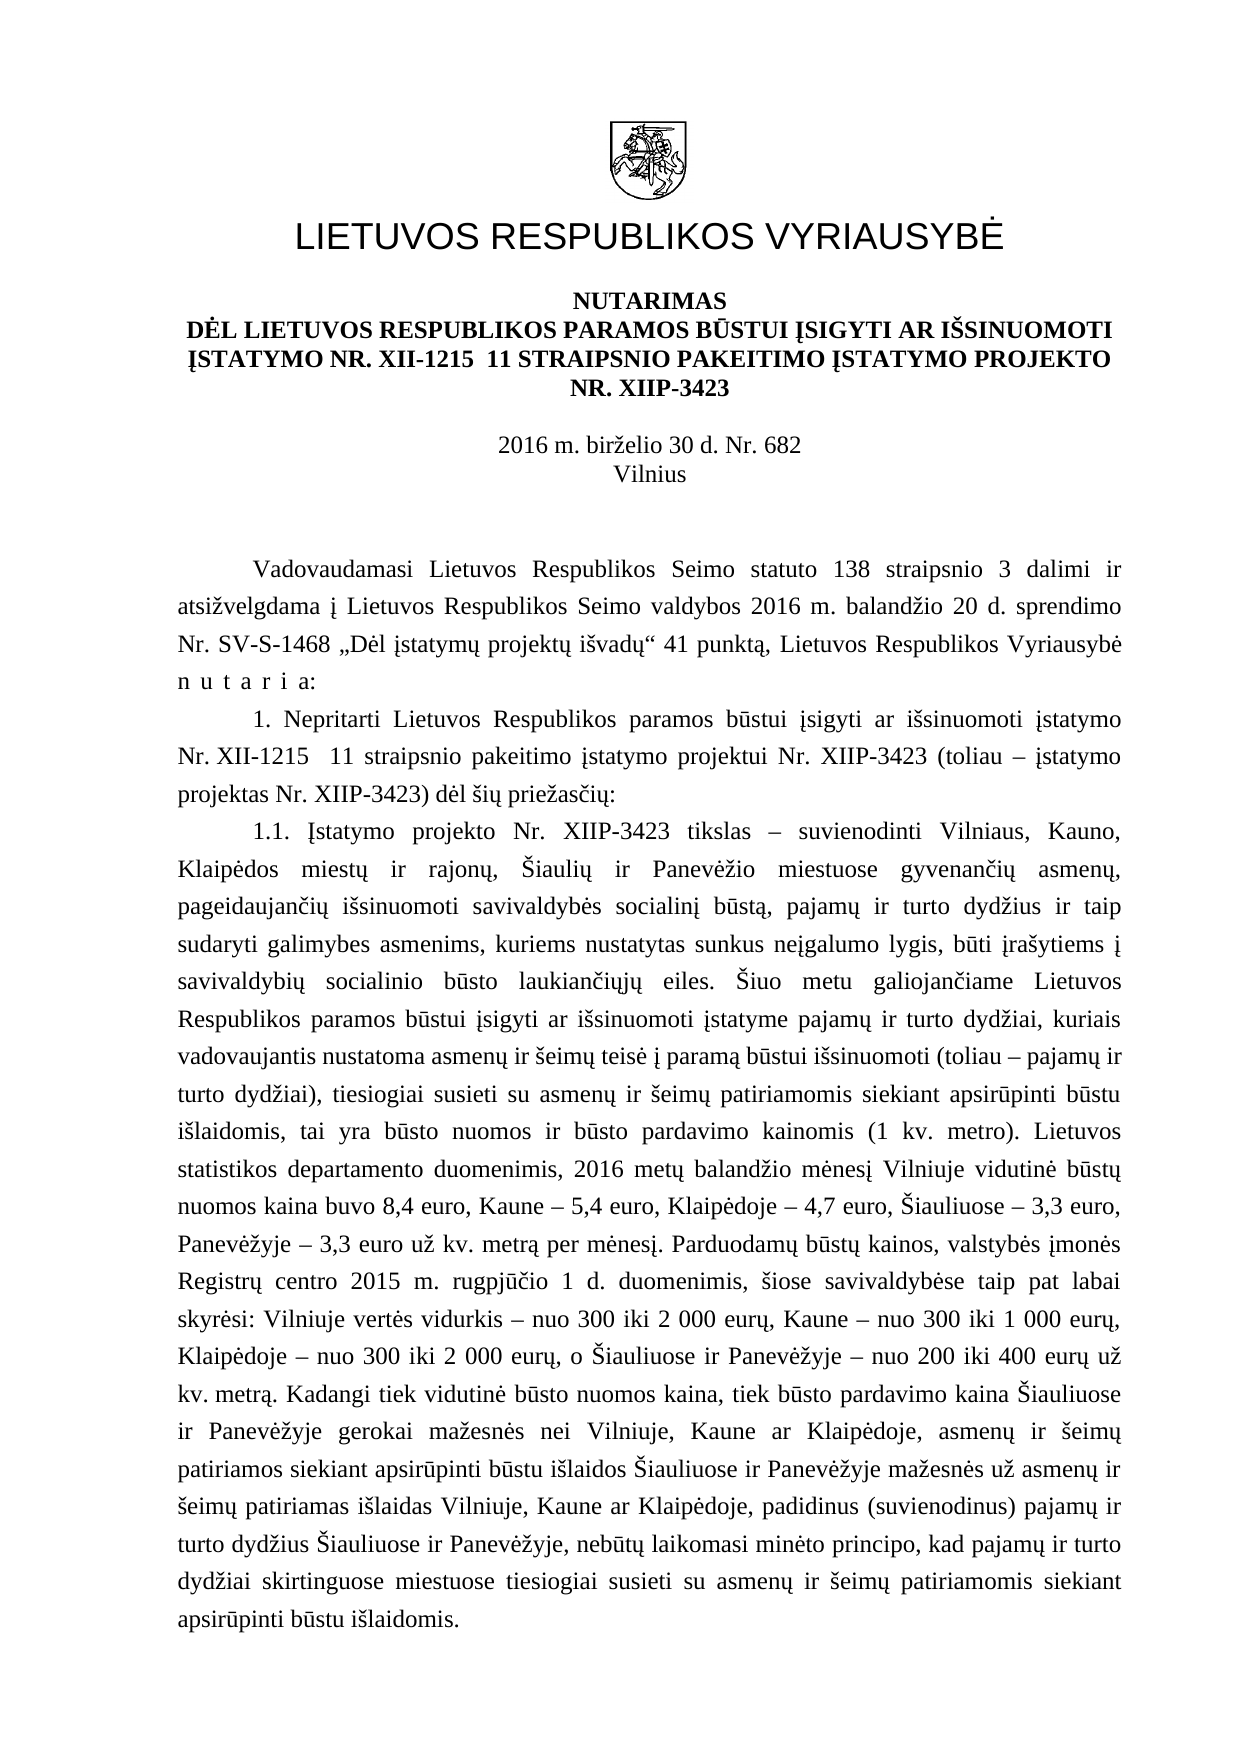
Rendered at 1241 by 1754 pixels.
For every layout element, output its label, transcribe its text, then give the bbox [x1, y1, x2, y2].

text Dėl LIETUVOS RESPUBLIKOS PARAMOS BŪSTUI ĮSIGYTI AR IŠSINUOMOTI ĮSTATYMO NR. XII-1215 11 STRAIPSNIO PAKEITIMO ĮSTATYMO PROJEKTO NR. XIIP-3423 [177, 315, 1122, 401]
text Vadovaudamasi Lietuvos Respublikos Seimo statuto 138 straipsnio 3 dalimi ir atsižvelgdama į Lietuvos Respublikos Seimo valdybos 2016 m. balandžio 20 d. sprendimo Nr. SV-S-1468 „Dėl įstatymų projektų išvadų“ 41 punktą, Lietuvos Respublikos Vyriausybė nutaria: [177, 545, 1122, 695]
text Lietuvos Respublikos Vyriausybė [177, 214, 1122, 258]
text nutarimas [177, 286, 1122, 315]
text 1.1. Įstatymo projekto Nr. XIIP-3423 tikslas – suvienodinti Vilniaus, Kauno, Klaipėdos miestų ir rajonų, Šiaulių ir Panevėžio miestuose gyvenančių asmenų, pageidaujančių išsinuomoti savivaldybės socialinį būstą, pajamų ir turto dydžius ir taip sudaryti galimybes asmenims, kuriems nustatytas sunkus neįgalumo lygis, būti įrašytiems į savivaldybių socialinio būsto laukiančiųjų eiles. Šiuo metu galiojančiame Lietuvos Respublikos paramos būstui įsigyti ar išsinuomoti įstatyme pajamų ir turto dydžiai, kuriais vadovaujantis nustatoma asmenų ir šeimų teisė į paramą būstui išsinuomoti (toliau – pajamų ir turto dydžiai), tiesiogiai susieti su asmenų ir šeimų patiriamomis siekiant apsirūpinti būstu išlaidomis, tai yra būsto nuomos ir būsto pardavimo kainomis (1 kv. metro). Lietuvos statistikos departamento duomenimis, 2016 metų balandžio mėnesį Vilniuje vidutinė būstų nuomos kaina buvo 8,4 euro, Kaune – 5,4 euro, Klaipėdoje – 4,7 euro, Šiauliuose – 3,3 euro, Panevėžyje – 3,3 euro už kv. metrą per mėnesį. Parduodamų būstų kainos, valstybės įmonės Registrų centro 2015 m. rugpjūčio 1 d. duomenimis, šiose savivaldybėse taip pat labai skyrėsi: Vilniuje vertės vidurkis – nuo 300 iki 2 000 eurų, Kaune – nuo 300 iki 1 000 eurų, Klaipėdoje – nuo 300 iki 2 000 eurų, o Šiauliuose ir Panevėžyje – nuo 200 iki 400 eurų už kv. metrą. Kadangi tiek vidutinė būsto nuomos kaina, tiek būsto pardavimo kaina Šiauliuose ir Panevėžyje gerokai mažesnės nei Vilniuje, Kaune ar Klaipėdoje, asmenų ir šeimų patiriamos siekiant apsirūpinti būstu išlaidos Šiauliuose ir Panevėžyje mažesnės už asmenų ir šeimų patiriamas išlaidas Vilniuje, Kaune ar Klaipėdoje, padidinus (suvienodinus) pajamų ir turto dydžius Šiauliuose ir Panevėžyje, nebūtų laikomasi minėto principo, kad pajamų ir turto dydžiai skirtinguose miestuose tiesiogiai susieti su asmenų ir šeimų patiriamomis siekiant apsirūpinti būstu išlaidomis. [177, 808, 1122, 1633]
text 2016 m. birželio 30 d. Nr. 682 Vilnius [177, 430, 1122, 488]
text 1. Nepritarti Lietuvos Respublikos paramos būstui įsigyti ar išsinuomoti įstatymo Nr. XII-1215 11 straipsnio pakeitimo įstatymo projektui Nr. XIIP-3423 (toliau – įstatymo projektas Nr. XIIP-3423) dėl šių priežasčių: [177, 695, 1122, 808]
